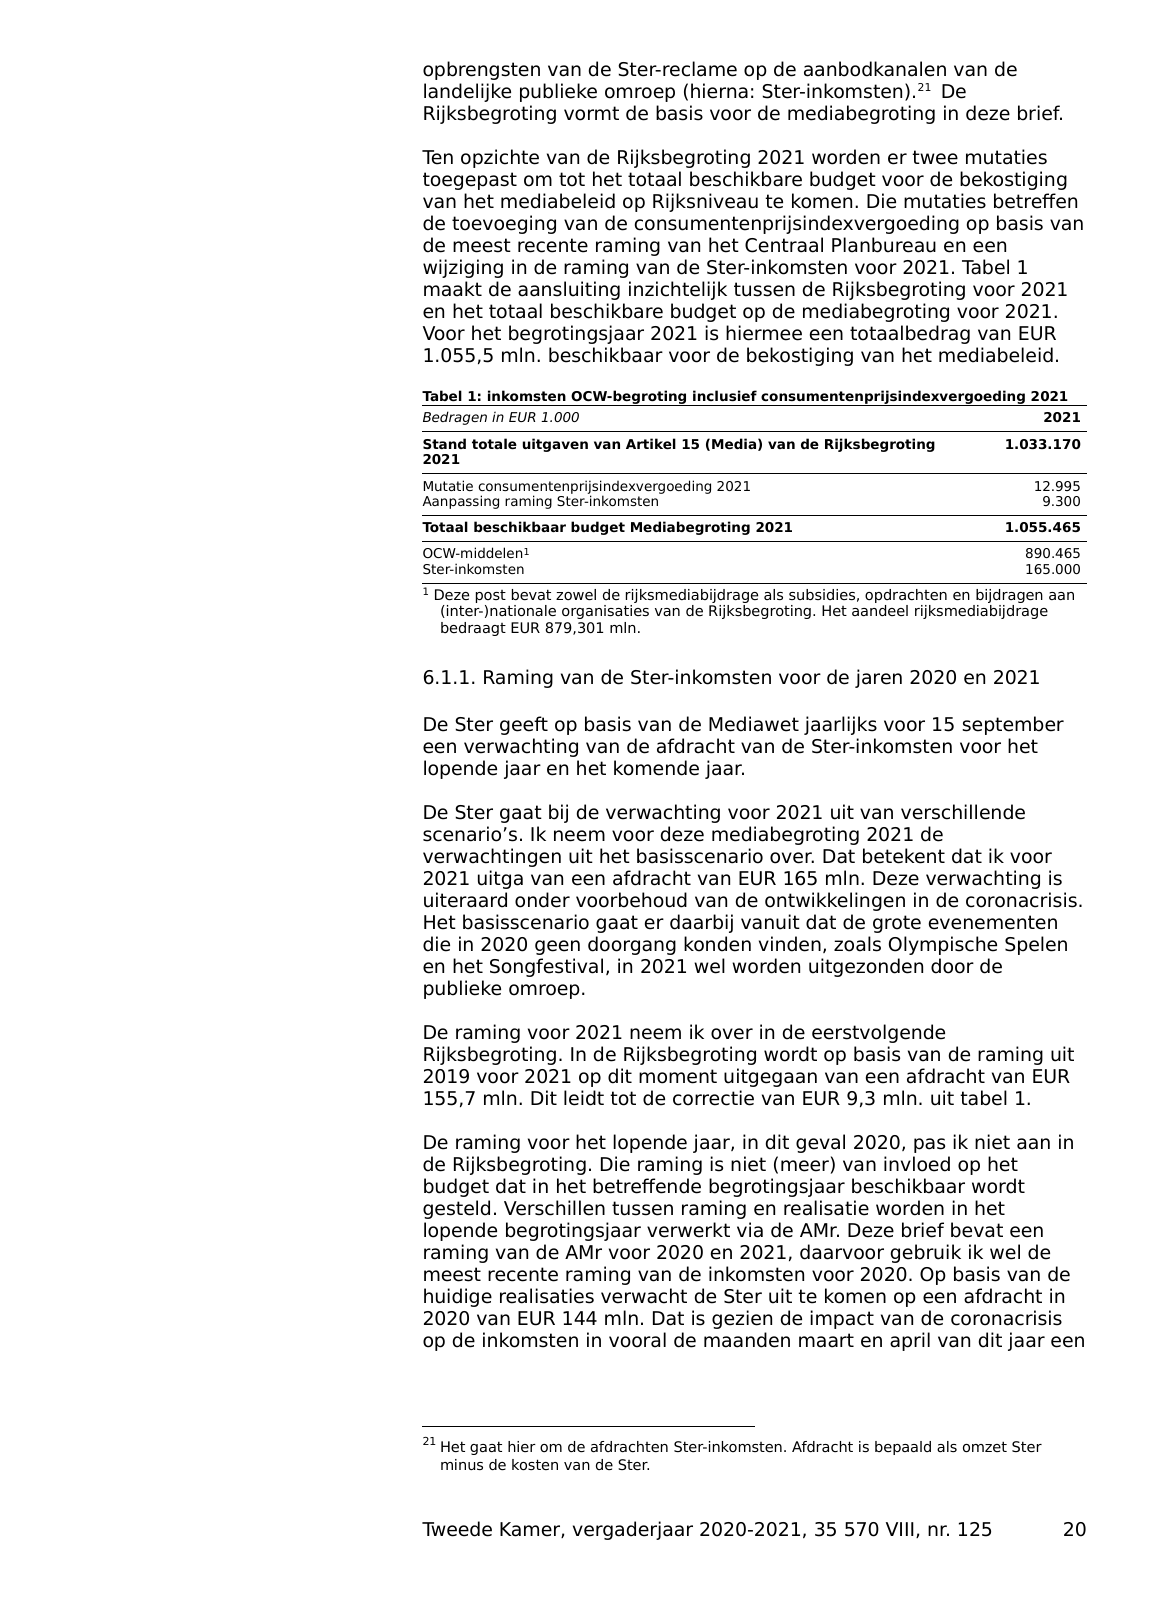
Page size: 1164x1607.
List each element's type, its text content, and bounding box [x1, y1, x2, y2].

text Het gaat hier om de afdrachten Ster-inkomsten. Afdracht is bepaald als omzet Ster minus de kosten van de Ster. [422, 1435, 1087, 1474]
table_cell 1 Deze post bevat zowel de rijksmediabijdrage als subsidies, opdrachten en bijdragen aan (inter-)nationale organisaties van de Rijksbegroting. Het aandeel rijksmediabijdrage bedraagt EUR 879,301 mln. [422, 584, 1087, 637]
text De raming voor het lopende jaar, in dit geval 2020, pas ik niet aan in de Rijksbegroting. Die raming is niet (meer) van invloed op het budget dat in het betreffende begrotingsjaar beschikbaar wordt gesteld. Verschillen tussen raming en realisatie worden in het lopende begrotingsjaar verwerkt via de AMr. Deze brief bevat een raming van de AMr voor 2020 en 2021, daarvoor gebruik ik wel de meest recente raming van de inkomsten voor 2020. Op basis van de huidige realisaties verwacht de Ster uit te komen op een afdracht in 2020 van EUR 144 mln. Dat is gezien de impact van de coronacrisis op de inkomsten in vooral de maanden maart en april van dit jaar een [422, 1132, 1087, 1352]
table_header Tabel 1: inkomsten OCW-begroting inclusief consumentenprijsindexvergoeding 2021 [422, 389, 1087, 404]
table_cell 2021 [968, 406, 1087, 431]
table_cell 1.055.465 [968, 516, 1087, 541]
subtitle 6.1.1. Raming van de Ster-inkomsten voor de jaren 2020 en 2021 [422, 667, 1087, 689]
table_cell Aanpassing raming Ster-inkomsten [422, 494, 967, 514]
table_cell 165.000 [968, 562, 1087, 582]
table_cell 12.995 [968, 474, 1087, 494]
table_cell Mutatie consumentenprijsindexvergoeding 2021 [422, 474, 967, 494]
table_cell Bedragen in EUR 1.000 [422, 406, 967, 431]
table_cell 890.465 [968, 542, 1087, 562]
table_cell Stand totale uitgaven van Artikel 15 (Media) van de Rijksbegroting 2021 [422, 432, 967, 473]
table_cell OCW-middelen1 [422, 542, 967, 562]
text De Ster gaat bij de verwachting voor 2021 uit van verschillende scenario’s. Ik neem voor deze mediabegroting 2021 de verwachtingen uit het basisscenario over. Dat betekent dat ik voor 2021 uitga van een afdracht van EUR 165 mln. Deze verwachting is uiteraard onder voorbehoud van de ontwikkelingen in de coronacrisis. Het basisscenario gaat er daarbij vanuit dat de grote evenementen die in 2020 geen doorgang konden vinden, zoals Olympische Spelen en het Songfestival, in 2021 wel worden uitgezonden door de publieke omroep. [422, 802, 1087, 1000]
text Ten opzichte van de Rijksbegroting 2021 worden er twee mutaties toegepast om tot het totaal beschikbare budget voor de bekostiging van het mediabeleid op Rijksniveau te komen. Die mutaties betreffen de toevoeging van de consumentenprijsindexvergoeding op basis van de meest recente raming van het Centraal Planbureau en een wijziging in de raming van de Ster-inkomsten voor 2021. Tabel 1 maakt de aansluiting inzichtelijk tussen de Rijksbegroting voor 2021 en het totaal beschikbare budget op de mediabegroting voor 2021. Voor het begrotingsjaar 2021 is hiermee een totaalbedrag van EUR 1.055,5 mln. beschikbaar voor de bekostiging van het mediabeleid. [422, 147, 1087, 367]
text De Ster geeft op basis van de Mediawet jaarlijks voor 15 september een verwachting van de afdracht van de Ster-inkomsten voor het lopende jaar en het komende jaar. [422, 714, 1087, 780]
table_cell 9.300 [968, 494, 1087, 514]
table_cell Ster-inkomsten [422, 562, 967, 582]
text opbrengsten van de Ster-reclame op de aanbodkanalen van de landelijke publieke omroep (hierna: Ster-inkomsten). De Rijksbegroting vormt de basis voor de mediabegroting in deze brief. [422, 59, 1087, 125]
text De raming voor 2021 neem ik over in de eerstvolgende Rijksbegroting. In de Rijksbegroting wordt op basis van de raming uit 2019 voor 2021 op dit moment uitgegaan van een afdracht van EUR 155,7 mln. Dit leidt tot de correctie van EUR 9,3 mln. uit tabel 1. [422, 1022, 1087, 1110]
table_cell 1.033.170 [968, 432, 1087, 473]
table_cell Totaal beschikbaar budget Mediabegroting 2021 [422, 516, 967, 541]
